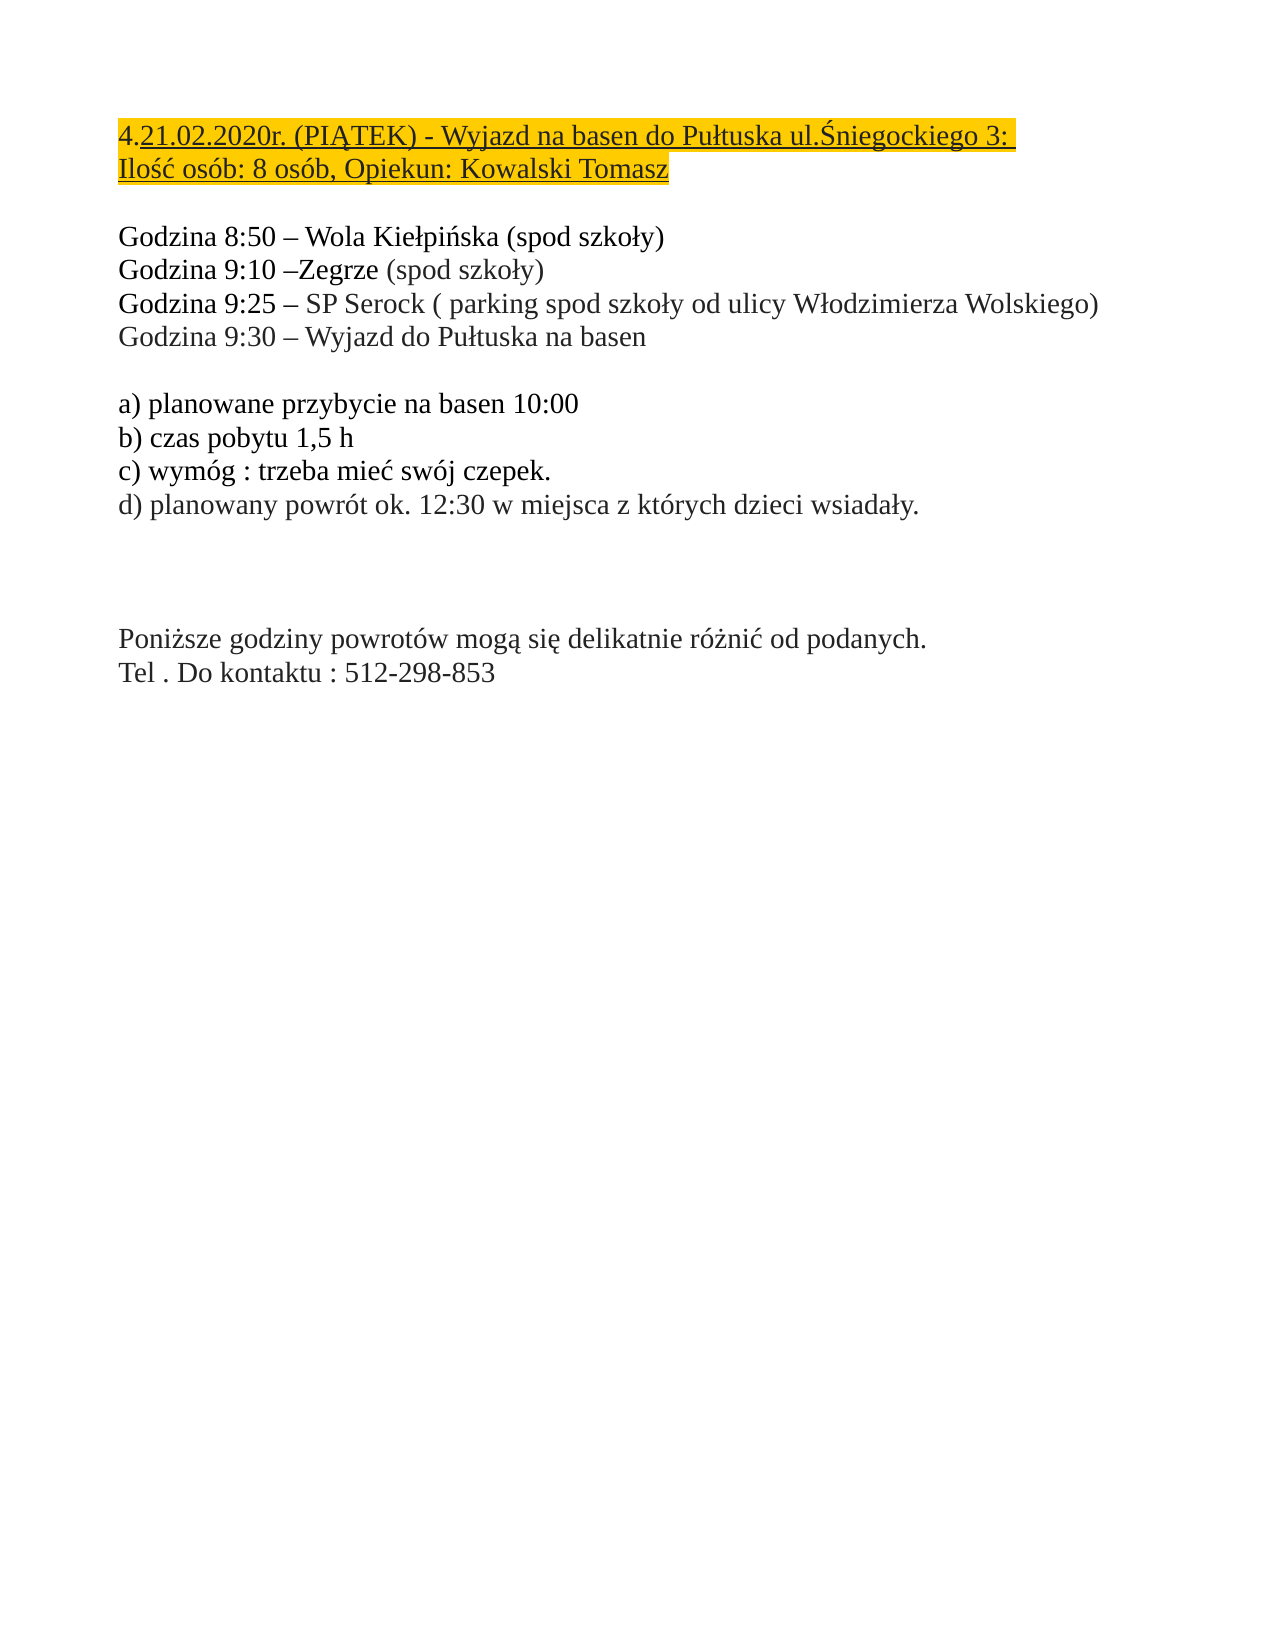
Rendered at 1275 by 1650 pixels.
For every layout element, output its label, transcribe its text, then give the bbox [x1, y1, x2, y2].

text a) planowane przybycie na basen 10:00 [118, 386, 1157, 420]
text Godzina 9:30 – Wyjazd do Pułtuska na basen [118, 319, 1157, 353]
text Godzina 9:25 – SP Serock ( parking spod szkoły od ulicy Włodzimierza Wolskiego) [118, 286, 1157, 319]
text Tel . Do kontaktu : 512-298-853 [118, 655, 1157, 688]
text c) wymóg : trzeba mieć swój czepek. [118, 453, 1157, 487]
text d) planowany powrót ok. 12:30 w miejsca z których dzieci wsiadały. [118, 487, 1157, 521]
text Godzina 8:50 – Wola Kiełpińska (spod szkoły) [118, 219, 1157, 252]
text Ilość osób: 8 osób, Opiekun: Kowalski Tomasz [118, 152, 1157, 185]
text Godzina 9:10 –Zegrze (spod szkoły) [118, 252, 1157, 286]
text 4.21.02.2020r. (PIĄTEK) - Wyjazd na basen do Pułtuska ul.Śniegockiego 3: [118, 118, 1157, 152]
text Poniższe godziny powrotów mogą się delikatnie różnić od podanych. [118, 621, 1157, 655]
text b) czas pobytu 1,5 h [118, 420, 1157, 453]
